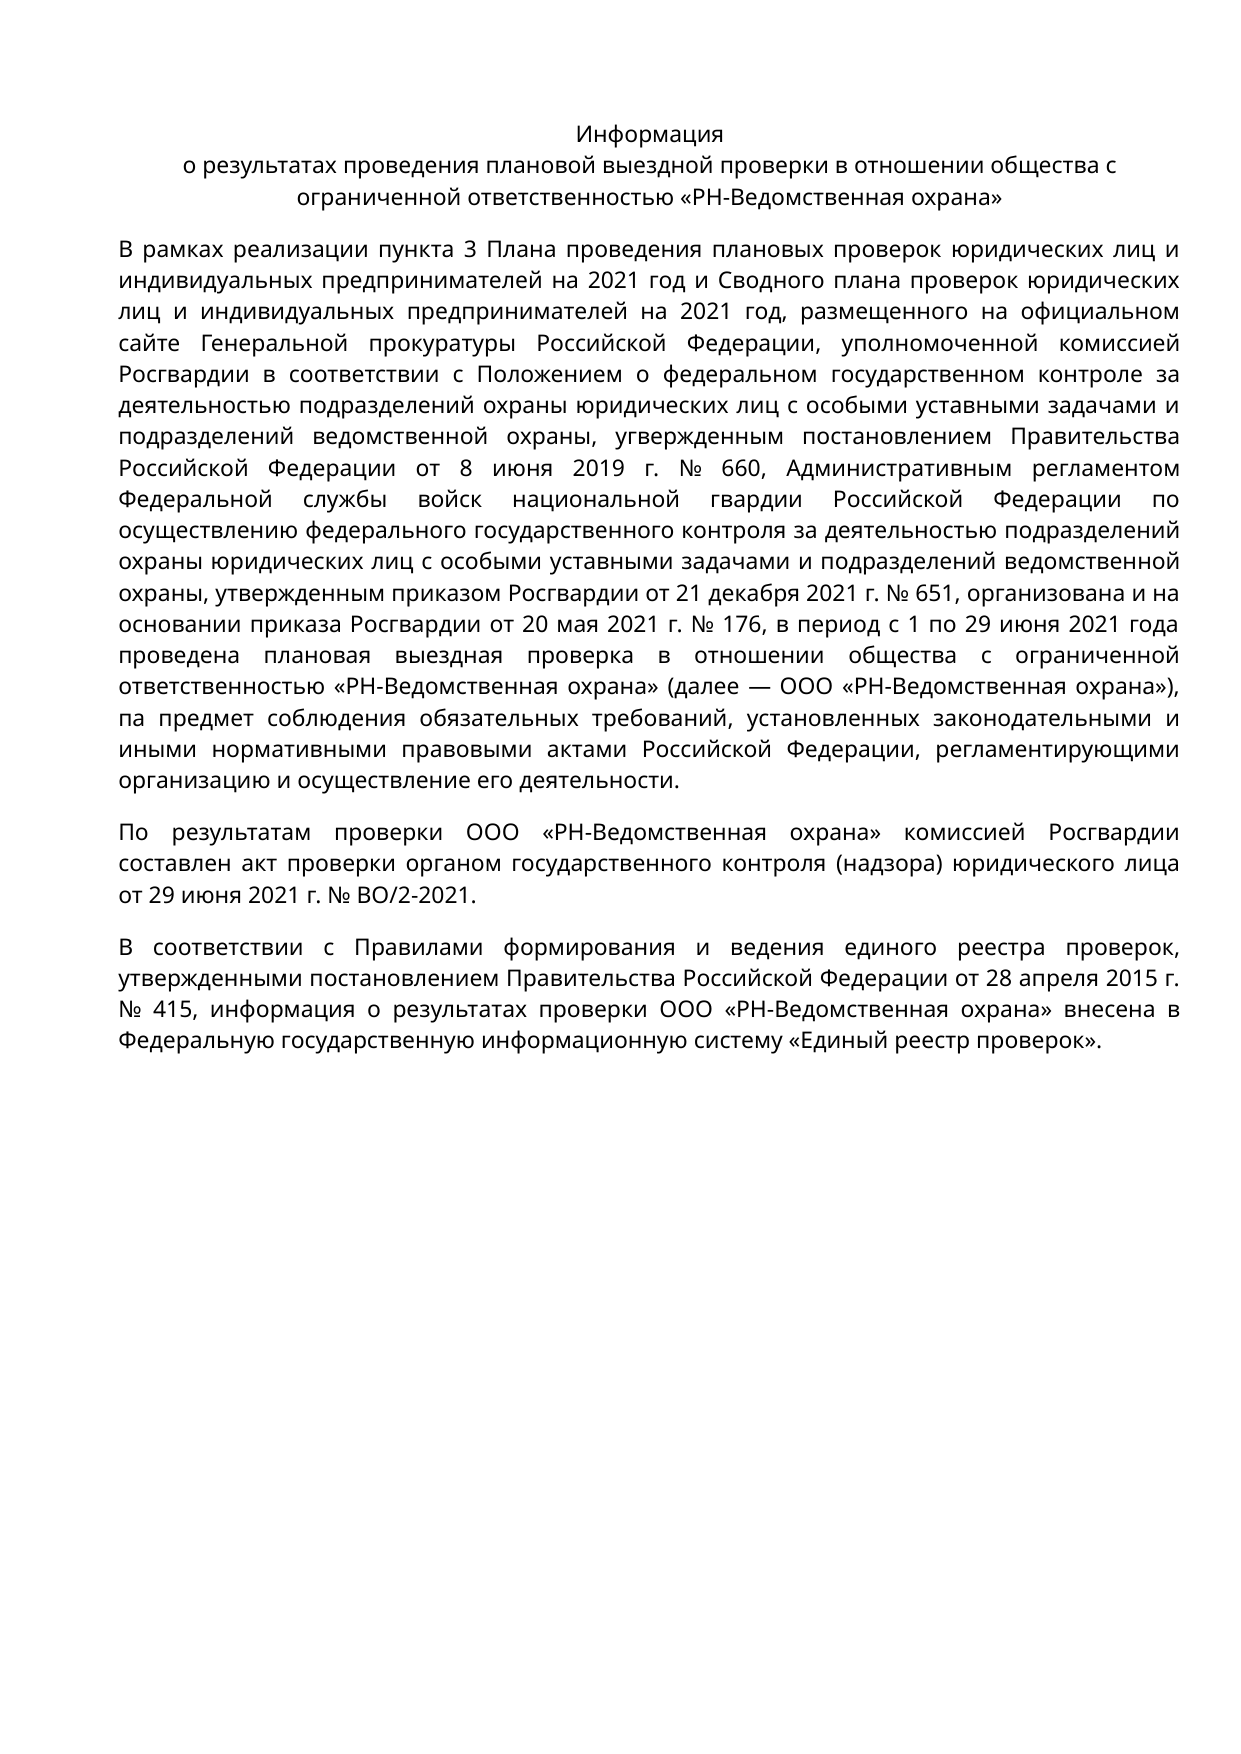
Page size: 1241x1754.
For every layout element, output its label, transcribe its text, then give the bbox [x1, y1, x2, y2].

text По результатам проверки ООО «РН-Ведомственная охрана» комиссией Росгвардии составлен акт проверки органом государственного контроля (надзора) юридического лица от 29 июня 2021 г. № ВО/2-2021. [118, 816, 1181, 910]
text Информация [118, 118, 1181, 149]
text В рамках реализации пункта 3 Плана проведения плановых проверок юридических лиц и индивидуальных предпринимателей на 2021 год и Сводного плана проверок юридических лиц и индивидуальных предпринимателей на 2021 год, размещенного на официальном сайте Генеральной прокуратуры Российской Федерации, уполномоченной комиссией Росгвардии в соответствии с Положением о федеральном государственном контроле за деятельностью подразделений охраны юридических лиц с особыми уставными задачами и подразделений ведомственной охраны, угвержденным постановлением Правительства Российской Федерации от 8 июня 2019 г. № 660, Административным регламентом Федеральной службы войск национальной гвардии Российской Федерации по осуществлению федерального государственного контроля за деятельностью подразделений охраны юридических лиц с особыми уставными задачами и подразделений ведомственной охраны, утвержденным приказом Росгвардии от 21 декабря 2021 г. № 651, организована и на основании приказа Росгвардии от 20 мая 2021 г. № 176, в период с 1 по 29 июня 2021 года проведена плановая выездная проверка в отношении общества с ограниченной ответственностью «РН-Ведомственная охрана» (далее — ООО «РН-Ведомственная охрана»), па предмет соблюдения обязательных требований, установленных законодательными и иными нормативными правовыми актами Российской Федерации, регламентирующими организацию и осуществление его деятельности. [118, 233, 1181, 795]
text о результатах проведения плановой выездной проверки в отношении общества с ограниченной ответственностью «РН-Ведомственная охрана» [118, 149, 1181, 212]
text В соответствии с Правилами формирования и ведения единого реестра проверок, утвержденными постановлением Правительства Российской Федерации от 28 апреля 2015 г. № 415, информация о результатах проверки ООО «РН-Ведомственная охрана» внесена в Федеральную государственную информационную систему «Единый реестр проверок». [118, 931, 1181, 1056]
